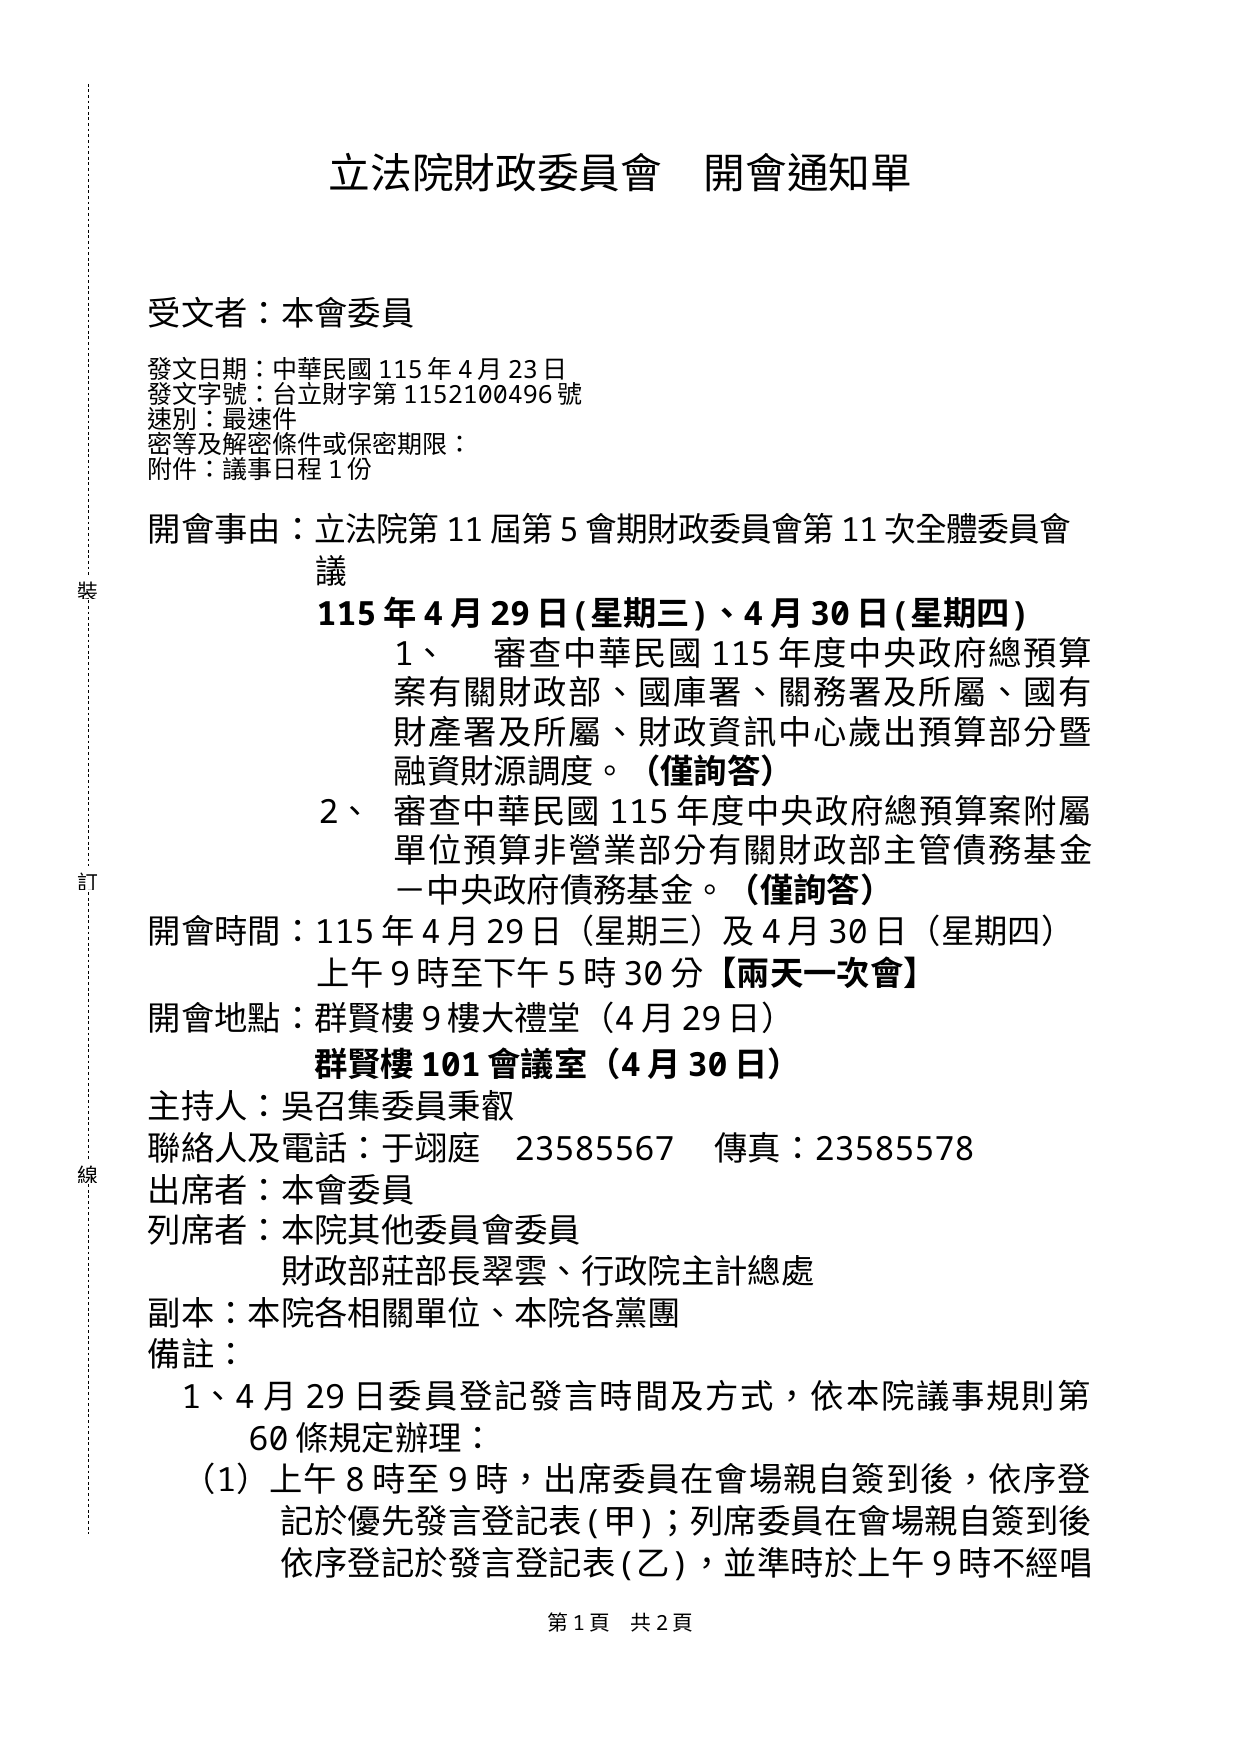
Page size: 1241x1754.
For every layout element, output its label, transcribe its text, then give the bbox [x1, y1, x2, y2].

text 出席者：本會委員 [148, 1169, 1092, 1210]
text 發文字號：台立財字第1152100496號 [148, 383, 1092, 408]
text 開會事由：立法院第11屆第5會期財政委員會第11次全體委員會議 [148, 508, 1092, 592]
text 開會時間：115年4月29日（星期三）及4月30日（星期四）上午9時至下午5時30分【兩天一次會】 [148, 910, 1092, 994]
text 115年4月29日(星期三)、4月30日(星期四) [316, 592, 1092, 633]
text 財政部莊部長翠雲、行政院主計總處 [281, 1250, 1092, 1292]
text 受文者：本會委員 [148, 296, 1092, 333]
text 發文日期：中華民國115年4月23日 [148, 358, 1092, 383]
list 審查中華民國115年度中央政府總預算案附屬單位預算非營業部分有關財政部主管債務基金－中央政府債務基金。（僅詢答） [318, 792, 1092, 910]
text 備註： [148, 1333, 1092, 1375]
text 速別：最速件 [148, 408, 1092, 433]
text 聯絡人及電話：于翊庭 23585567 傳真：23585578 [148, 1127, 1092, 1169]
text 副本：本院各相關單位、本院各黨團 [148, 1292, 1092, 1333]
text 群賢樓101會議室（4月30日） [314, 1039, 1092, 1085]
text 附件：議事日程1份 [148, 458, 1092, 483]
text 開會地點：群賢樓9樓大禮堂（4月29日） [148, 994, 1092, 1039]
list 審查中華民國115年度中央政府總預算案有關財政部、國庫署、關務署及所屬、國有財產署及所屬、財政資訊中心歲出預算部分暨融資財源調度。（僅詢答） [393, 633, 1092, 792]
text 主持人：吳召集委員秉叡 [148, 1085, 1092, 1127]
list 上午8時至9時，出席委員在會場親自簽到後，依序登記於優先發言登記表(甲)；列席委員在會場親自簽到後依序登記於發言登記表(乙)，並準時於上午9時不經唱 [183, 1458, 1092, 1583]
list 4月29日委員登記發言時間及方式，依本院議事規則第60條規定辦理： [181, 1375, 1092, 1458]
text 密等及解密條件或保密期限： [148, 433, 1092, 458]
title 立法院財政委員會 開會通知單 [148, 158, 1092, 233]
text 列席者：本院其他委員會委員 [148, 1210, 1092, 1250]
